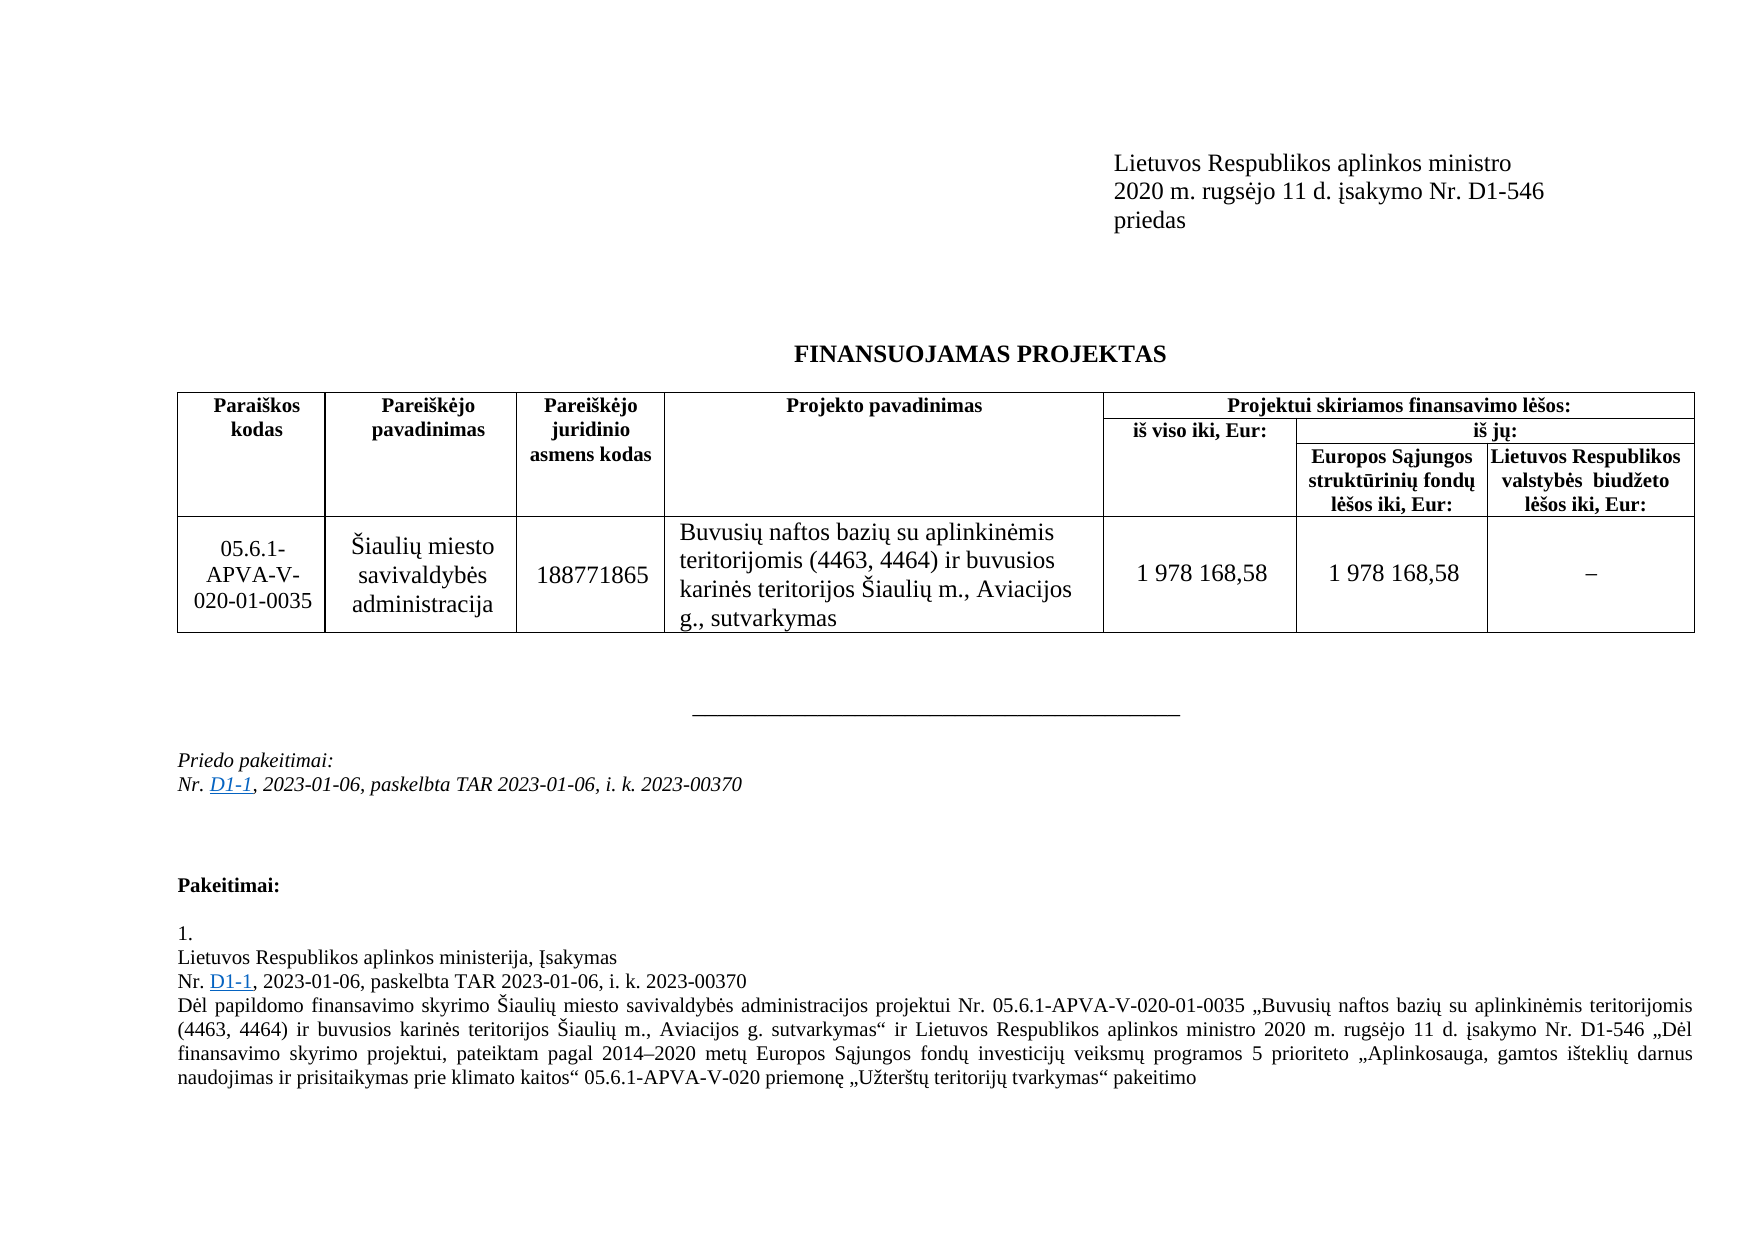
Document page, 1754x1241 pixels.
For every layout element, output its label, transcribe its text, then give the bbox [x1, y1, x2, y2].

table_cell 05.6.1-APVA-V-020-01-0035 [178, 517, 324, 632]
table_cell − [1488, 517, 1694, 632]
table_header Pareiškėjo juridinio asmens kodas [517, 393, 664, 516]
table_header Projektui skiriamos finansavimo lėšos: [1104, 393, 1694, 417]
table_cell 1 978 168,58 [1297, 517, 1487, 632]
text Priedo pakeitimai: [177, 748, 1695, 772]
text Lietuvos Respublikos aplinkos ministerija, Įsakymas [177, 945, 1695, 969]
table_cell 1 978 168,58 [1104, 517, 1296, 632]
table_cell Buvusių naftos bazių su aplinkinėmis teritorijomis (4463, 4464) ir buvusios karinės teritorijos Šiaulių m., Aviacijos g., sutvarkymas [665, 517, 1103, 632]
text _______________________________________ [177, 690, 1695, 719]
table_header Projekto pavadinimas [665, 393, 1103, 516]
table_cell 188771865 [517, 517, 664, 632]
text Dėl papildomo finansavimo skyrimo Šiaulių miesto savivaldybės administracijos projektui Nr. 05.6.1-APVA-V-020-01-0035 „Buvusių naftos bazių su aplinkinėmis teritorijomis (4463, 4464) ir buvusios karinės teritorijos Šiaulių m., Aviacijos g. sutvarkymas“ ir Lietuvos Respublikos aplinkos ministro 2020 m. rugsėjo 11 d. įsakymo Nr. D1-546 „Dėl finansavimo skyrimo projektui, pateiktam pagal 2014–2020 metų Europos Sąjungos fondų investicijų veiksmų programos 5 prioriteto „Aplinkosauga, gamtos išteklių darnus naudojimas ir prisitaikymas prie klimato kaitos“ 05.6.1-APVA-V-020 priemonę „Užterštų teritorijų tvarkymas“ pakeitimo [177, 993, 1695, 1089]
table_header Paraiškos kodas [178, 393, 324, 516]
text 1. [177, 921, 1695, 945]
table_cell Lietuvos Respublikos valstybės biudžeto lėšos iki, Eur: [1488, 444, 1694, 516]
text Pakeitimai: [177, 873, 1695, 897]
text FINANSUOJAMAS PROJEKTAS [177, 339, 1695, 368]
table_cell iš jų: [1297, 419, 1694, 442]
text 2020 m. rugsėjo 11 d. įsakymo Nr. D1-546 [591, 176, 1695, 205]
table_cell Šiaulių miesto savivaldybės administracija [326, 517, 516, 632]
text priedas [591, 205, 1695, 234]
text Nr. D1-1, 2023-01-06, paskelbta TAR 2023-01-06, i. k. 2023-00370 [177, 772, 1695, 796]
table_cell iš viso iki, Eur: [1104, 419, 1296, 516]
text Nr. D1-1, 2023-01-06, paskelbta TAR 2023-01-06, i. k. 2023-00370 [177, 969, 1695, 993]
table_cell Europos Sąjungos struktūrinių fondų lėšos iki, Eur: [1297, 444, 1487, 516]
table_header Pareiškėjo pavadinimas [326, 393, 516, 516]
text Lietuvos Respublikos aplinkos ministro [591, 148, 1695, 176]
